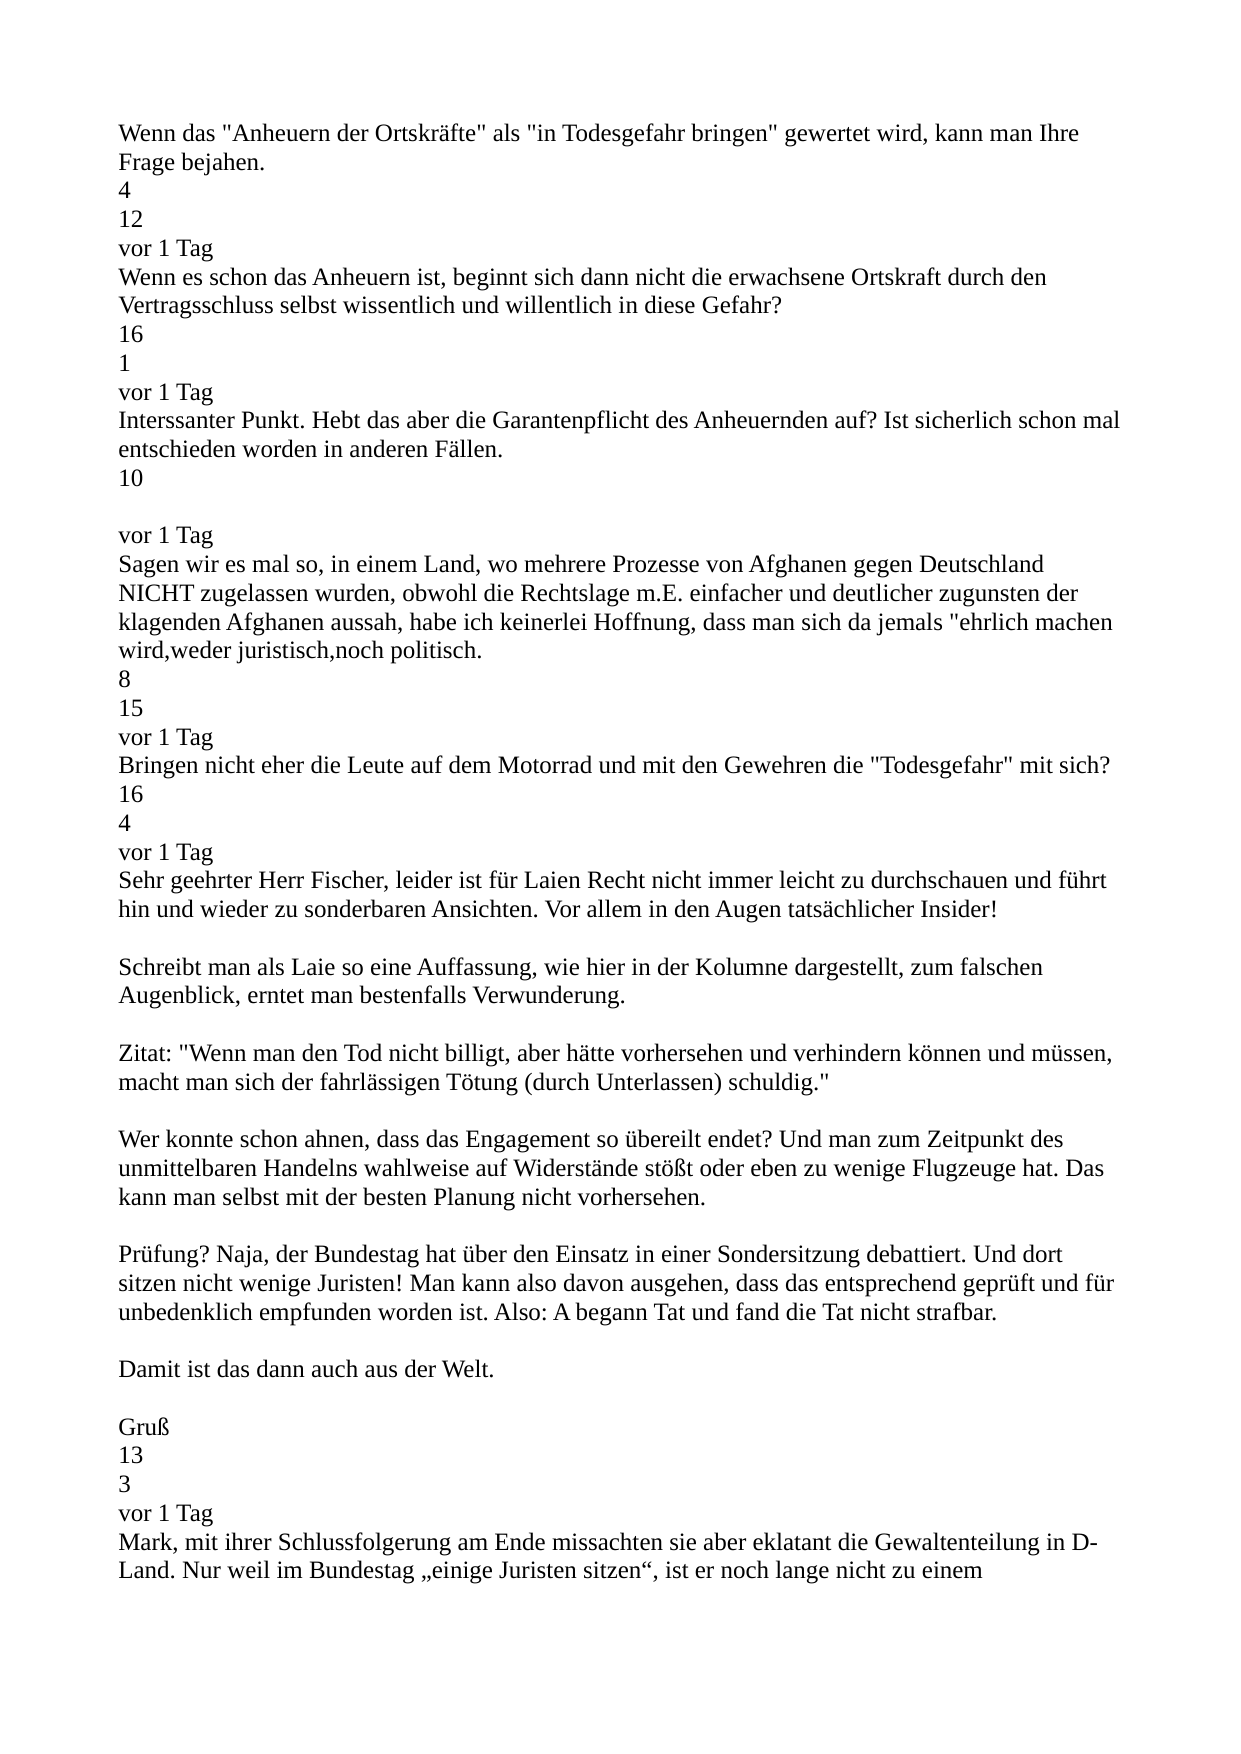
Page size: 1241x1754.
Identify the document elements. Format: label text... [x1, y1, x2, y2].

text 13 [118, 1441, 1122, 1469]
text Prüfung? Naja, der Bundestag hat über den Einsatz in einer Sondersitzung debattiert. Und dort sitzen nicht wenige Juristen! Man kann also davon ausgehen, dass das entsprechend geprüft und für unbedenklich empfunden worden ist. Also: A begann Tat und fand die Tat nicht strafbar. [118, 1239, 1122, 1326]
text Gruß [118, 1412, 1122, 1441]
text Wenn es schon das Anheuern ist, beginnt sich dann nicht die erwachsene Ortskraft durch den Vertragsschluss selbst wissentlich und willentlich in diese Gefahr? [118, 262, 1122, 319]
text 10 [118, 463, 1122, 492]
text Bringen nicht eher die Leute auf dem Motorrad und mit den Gewehren die "Todesgefahr" mit sich? [118, 751, 1122, 779]
text Sagen wir es mal so, in einem Land, wo mehrere Prozesse von Afghanen gegen Deutschland NICHT zugelassen wurden, obwohl die Rechtslage m.E. einfacher und deutlicher zugunsten der klagenden Afghanen aussah, habe ich keinerlei Hoffnung, dass man sich da jemals "ehrlich machen wird,weder juristisch,noch politisch. [118, 549, 1122, 664]
text Wer konnte schon ahnen, dass das Engagement so übereilt endet? Und man zum Zeitpunkt des unmittelbaren Handelns wahlweise auf Widerstände stößt oder eben zu wenige Flugzeuge hat. Das kann man selbst mit der besten Planung nicht vorhersehen. [118, 1124, 1122, 1211]
text 16 [118, 319, 1122, 348]
text 4 [118, 808, 1122, 837]
text 1 [118, 348, 1122, 377]
text Wenn das "Anheuern der Ortskräfte" als "in Todesgefahr bringen" gewertet wird, kann man Ihre Frage bejahen. [118, 118, 1122, 176]
text 8 [118, 664, 1122, 693]
text Interssanter Punkt. Hebt das aber die Garantenpflicht des Anheuernden auf? Ist sicherlich schon mal entschieden worden in anderen Fällen. [118, 406, 1122, 463]
text vor 1 Tag [118, 722, 1122, 751]
text Sehr geehrter Herr Fischer, leider ist für Laien Recht nicht immer leicht zu durchschauen und führt hin und wieder zu sonderbaren Ansichten. Vor allem in den Augen tatsächlicher Insider! [118, 866, 1122, 923]
text vor 1 Tag [118, 521, 1122, 549]
text 4 [118, 176, 1122, 204]
text 16 [118, 779, 1122, 808]
text Damit ist das dann auch aus der Welt. [118, 1354, 1122, 1383]
text Zitat: "Wenn man den Tod nicht billigt, aber hätte vorhersehen und verhindern können und müssen, macht man sich der fahrlässigen Tötung (durch Unterlassen) schuldig." [118, 1038, 1122, 1096]
text vor 1 Tag [118, 377, 1122, 406]
text Mark, mit ihrer Schlussfolgerung am Ende missachten sie aber eklatant die Gewaltenteilung in D-Land. Nur weil im Bundestag „einige Juristen sitzen“, ist er noch lange nicht zu einem [118, 1527, 1122, 1584]
text Schreibt man als Laie so eine Auffassung, wie hier in der Kolumne dargestellt, zum falschen Augenblick, erntet man bestenfalls Verwunderung. [118, 952, 1122, 1009]
text 12 [118, 204, 1122, 233]
text vor 1 Tag [118, 1498, 1122, 1527]
text 3 [118, 1469, 1122, 1498]
text 15 [118, 693, 1122, 722]
text vor 1 Tag [118, 837, 1122, 866]
text vor 1 Tag [118, 233, 1122, 262]
